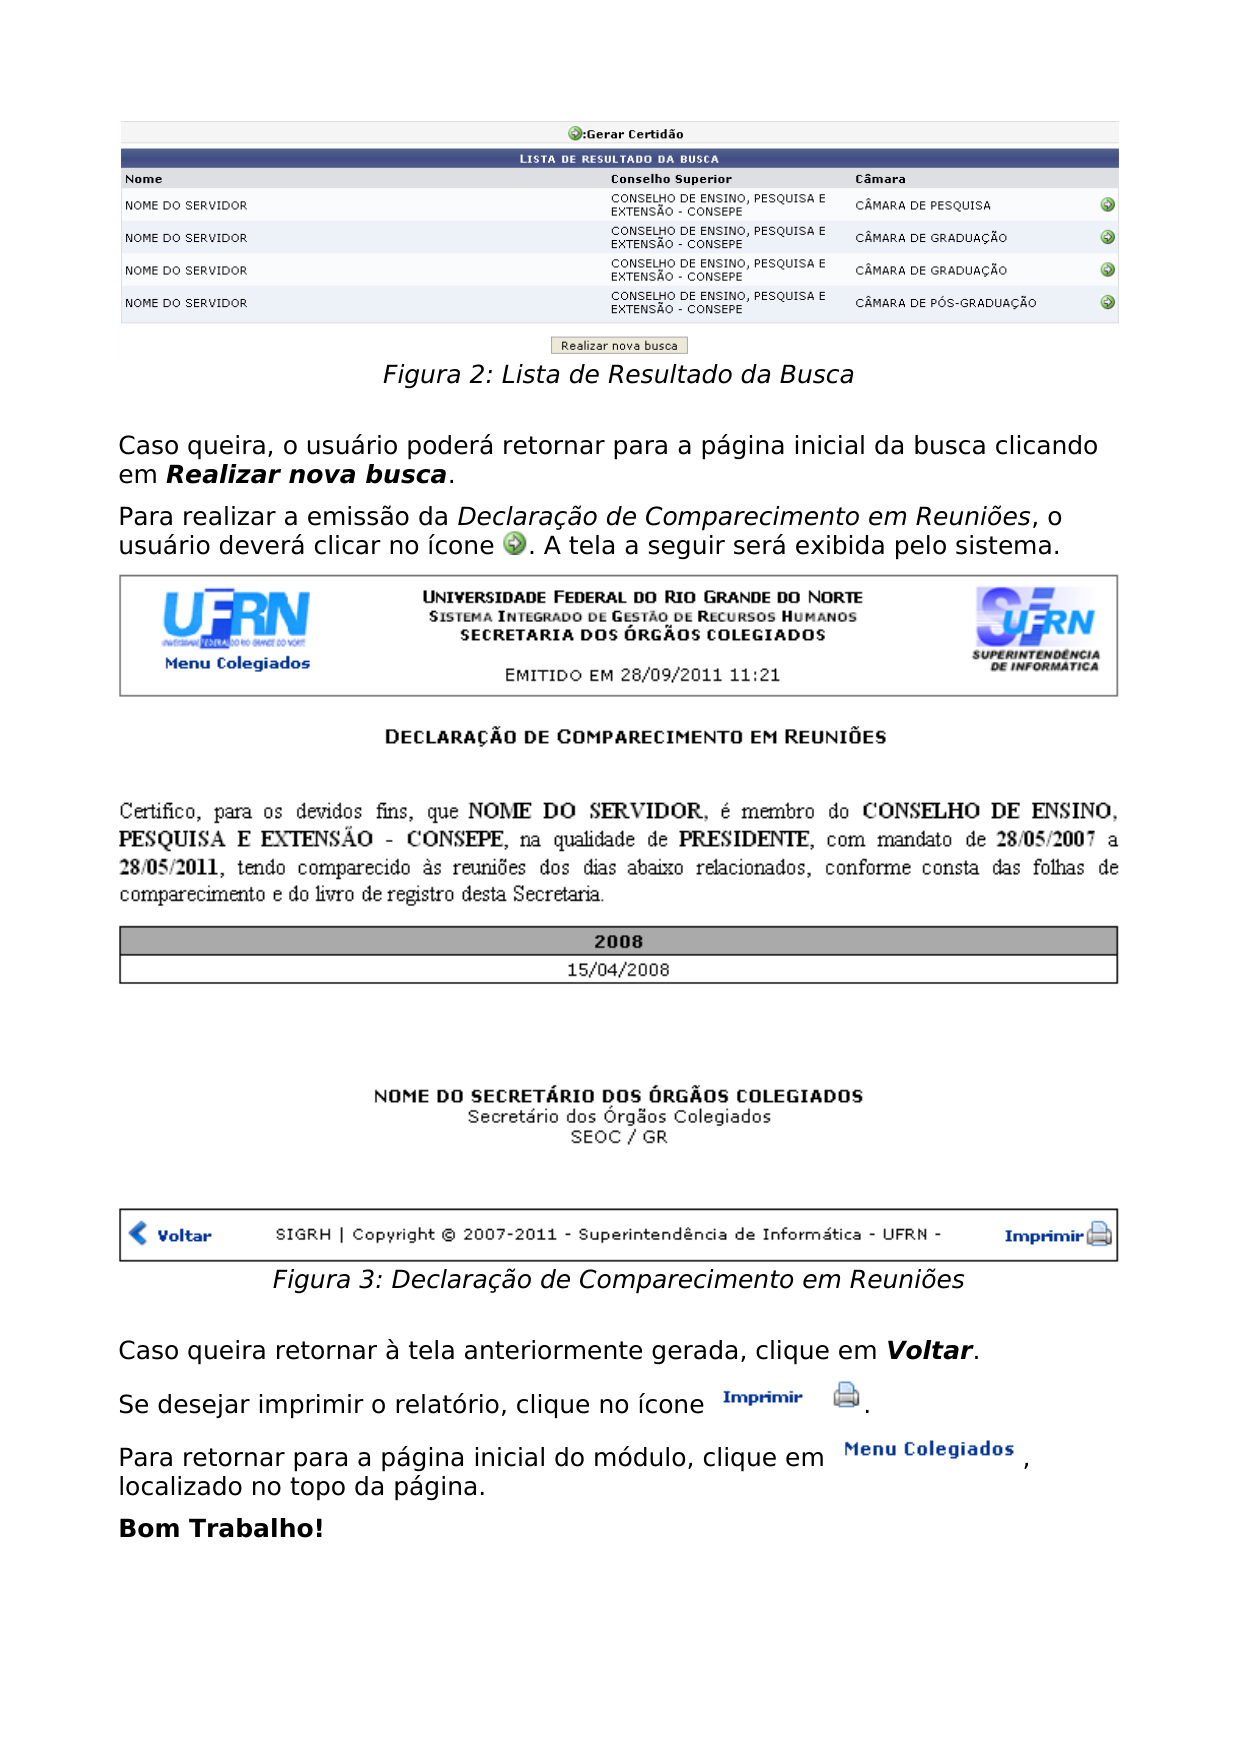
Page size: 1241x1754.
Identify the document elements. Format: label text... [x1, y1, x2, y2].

text Caso queira retornar à tela anteriormente gerada, clique em Voltar. [118, 1336, 1122, 1365]
text Caso queira, o usuário poderá retornar para a página inicial da busca clicando em Realizar nova busca. [118, 431, 1122, 489]
text Bom Trabalho! [118, 1514, 1122, 1543]
text Para realizar a emissão da Declaração de Comparecimento em Reuniões, o usuário deverá clicar no ícone . A tela a seguir será exibida pelo sistema. [118, 502, 1122, 560]
picture [833, 1431, 1023, 1467]
text Figura 3: Declaração de Comparecimento em Reuniões [118, 1265, 1122, 1294]
picture [713, 1377, 863, 1414]
text Figura 2: Lista de Resultado da Busca [118, 361, 1122, 389]
picture [502, 531, 528, 555]
text Se desejar imprimir o relatório, clique no ícone . [118, 1377, 1122, 1419]
picture [118, 572, 1123, 1265]
text Para retornar para a página inicial do módulo, clique em , localizado no topo da página. [118, 1432, 1122, 1501]
picture [118, 118, 1123, 361]
